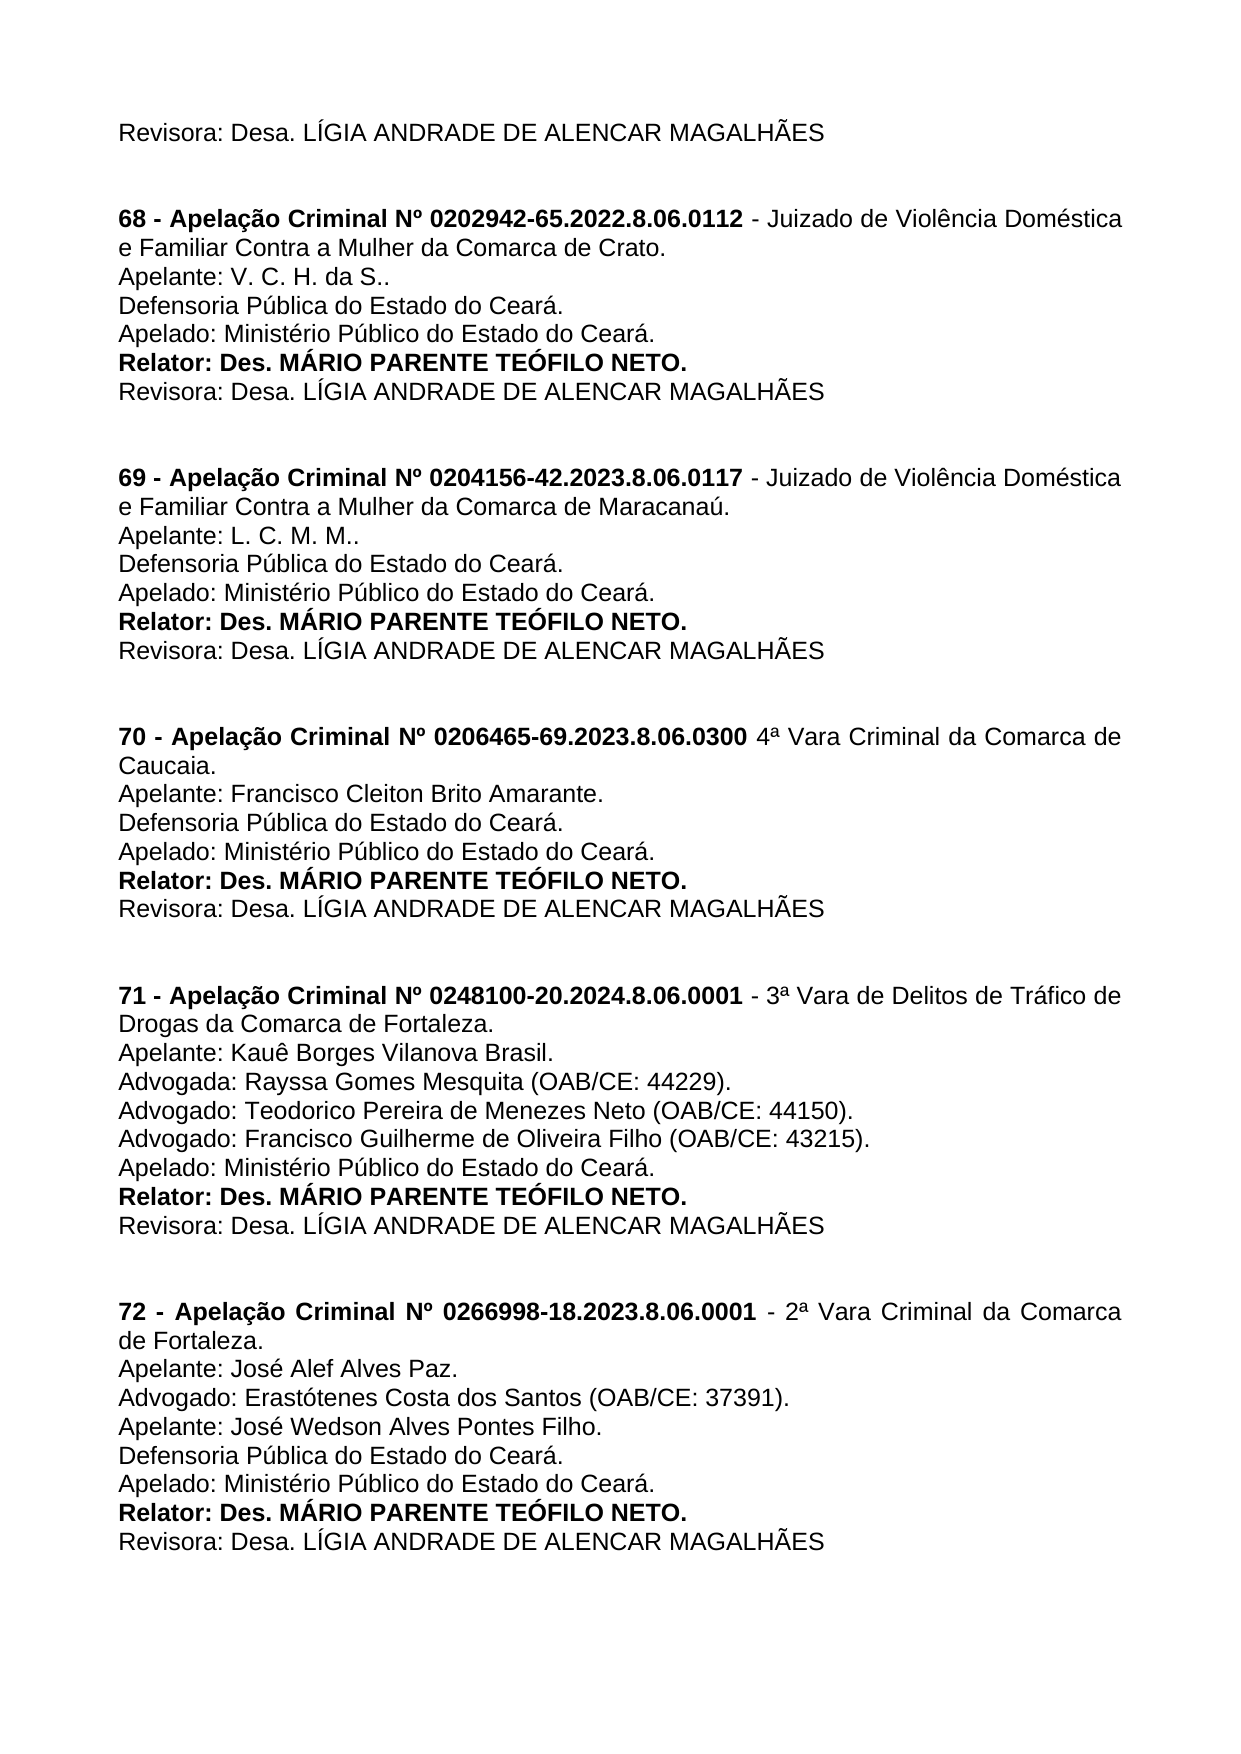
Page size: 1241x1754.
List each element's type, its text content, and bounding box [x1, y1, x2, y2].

text Apelado: Ministério Público do Estado do Ceará. [118, 319, 1123, 348]
text Defensoria Pública do Estado do Ceará. [118, 808, 1122, 837]
text Relator: Des. MÁRIO PARENTE TEÓFILO NETO. [118, 348, 1123, 377]
text Revisora: Desa. LÍGIA ANDRADE DE ALENCAR MAGALHÃES [118, 636, 1122, 664]
text Revisora: Desa. LÍGIA ANDRADE DE ALENCAR MAGALHÃES [118, 118, 1122, 147]
text Apelante: José Alef Alves Paz. [118, 1354, 1122, 1383]
text Apelado: Ministério Público do Estado do Ceará. [118, 1153, 1122, 1182]
text Relator: Des. MÁRIO PARENTE TEÓFILO NETO. [118, 1182, 1122, 1211]
text Advogado: Erastótenes Costa dos Santos (OAB/CE: 37391). [118, 1383, 1122, 1412]
text Relator: Des. MÁRIO PARENTE TEÓFILO NETO. [118, 1498, 1122, 1527]
text Revisora: Desa. LÍGIA ANDRADE DE ALENCAR MAGALHÃES [118, 1527, 1122, 1556]
text 72 - Apelação Criminal Nº 0266998-18.2023.8.06.0001 - 2ª Vara Criminal da Comarca de Fortaleza. [118, 1297, 1122, 1354]
text Apelante: V. C. H. da S.. [118, 262, 1123, 291]
text 70 - Apelação Criminal Nº 0206465-69.2023.8.06.0300 4ª Vara Criminal da Comarca de Caucaia. [118, 722, 1122, 779]
text Defensoria Pública do Estado do Ceará. [118, 549, 1122, 578]
text Advogado: Francisco Guilherme de Oliveira Filho (OAB/CE: 43215). [118, 1124, 1122, 1153]
text Defensoria Pública do Estado do Ceará. [118, 1441, 1122, 1469]
text Advogada: Rayssa Gomes Mesquita (OAB/CE: 44229). [118, 1067, 1122, 1096]
text 69 - Apelação Criminal Nº 0204156-42.2023.8.06.0117 - Juizado de Violência Doméstica e Familiar Contra a Mulher da Comarca de Maracanaú. [118, 463, 1122, 521]
text Apelante: Francisco Cleiton Brito Amarante. [118, 779, 1122, 808]
text Apelado: Ministério Público do Estado do Ceará. [118, 1469, 1122, 1498]
text 71 - Apelação Criminal Nº 0248100-20.2024.8.06.0001 - 3ª Vara de Delitos de Tráfico de Drogas da Comarca de Fortaleza. [118, 981, 1122, 1038]
text Apelante: L. C. M. M.. [118, 521, 1122, 549]
text Apelante: José Wedson Alves Pontes Filho. [118, 1412, 1122, 1441]
text Relator: Des. MÁRIO PARENTE TEÓFILO NETO. [118, 607, 1122, 636]
text Apelado: Ministério Público do Estado do Ceará. [118, 578, 1122, 607]
text Revisora: Desa. LÍGIA ANDRADE DE ALENCAR MAGALHÃES [118, 377, 1123, 406]
text 68 - Apelação Criminal Nº 0202942-65.2022.8.06.0112 - Juizado de Violência Doméstica e Familiar Contra a Mulher da Comarca de Crato. [118, 204, 1123, 262]
text Revisora: Desa. LÍGIA ANDRADE DE ALENCAR MAGALHÃES [118, 1211, 1122, 1239]
text Relator: Des. MÁRIO PARENTE TEÓFILO NETO. [118, 866, 1122, 894]
text Advogado: Teodorico Pereira de Menezes Neto (OAB/CE: 44150). [118, 1096, 1122, 1124]
text Defensoria Pública do Estado do Ceará. [118, 291, 1123, 319]
text Apelante: Kauê Borges Vilanova Brasil. [118, 1038, 1122, 1067]
text Revisora: Desa. LÍGIA ANDRADE DE ALENCAR MAGALHÃES [118, 894, 1122, 923]
text Apelado: Ministério Público do Estado do Ceará. [118, 837, 1122, 866]
